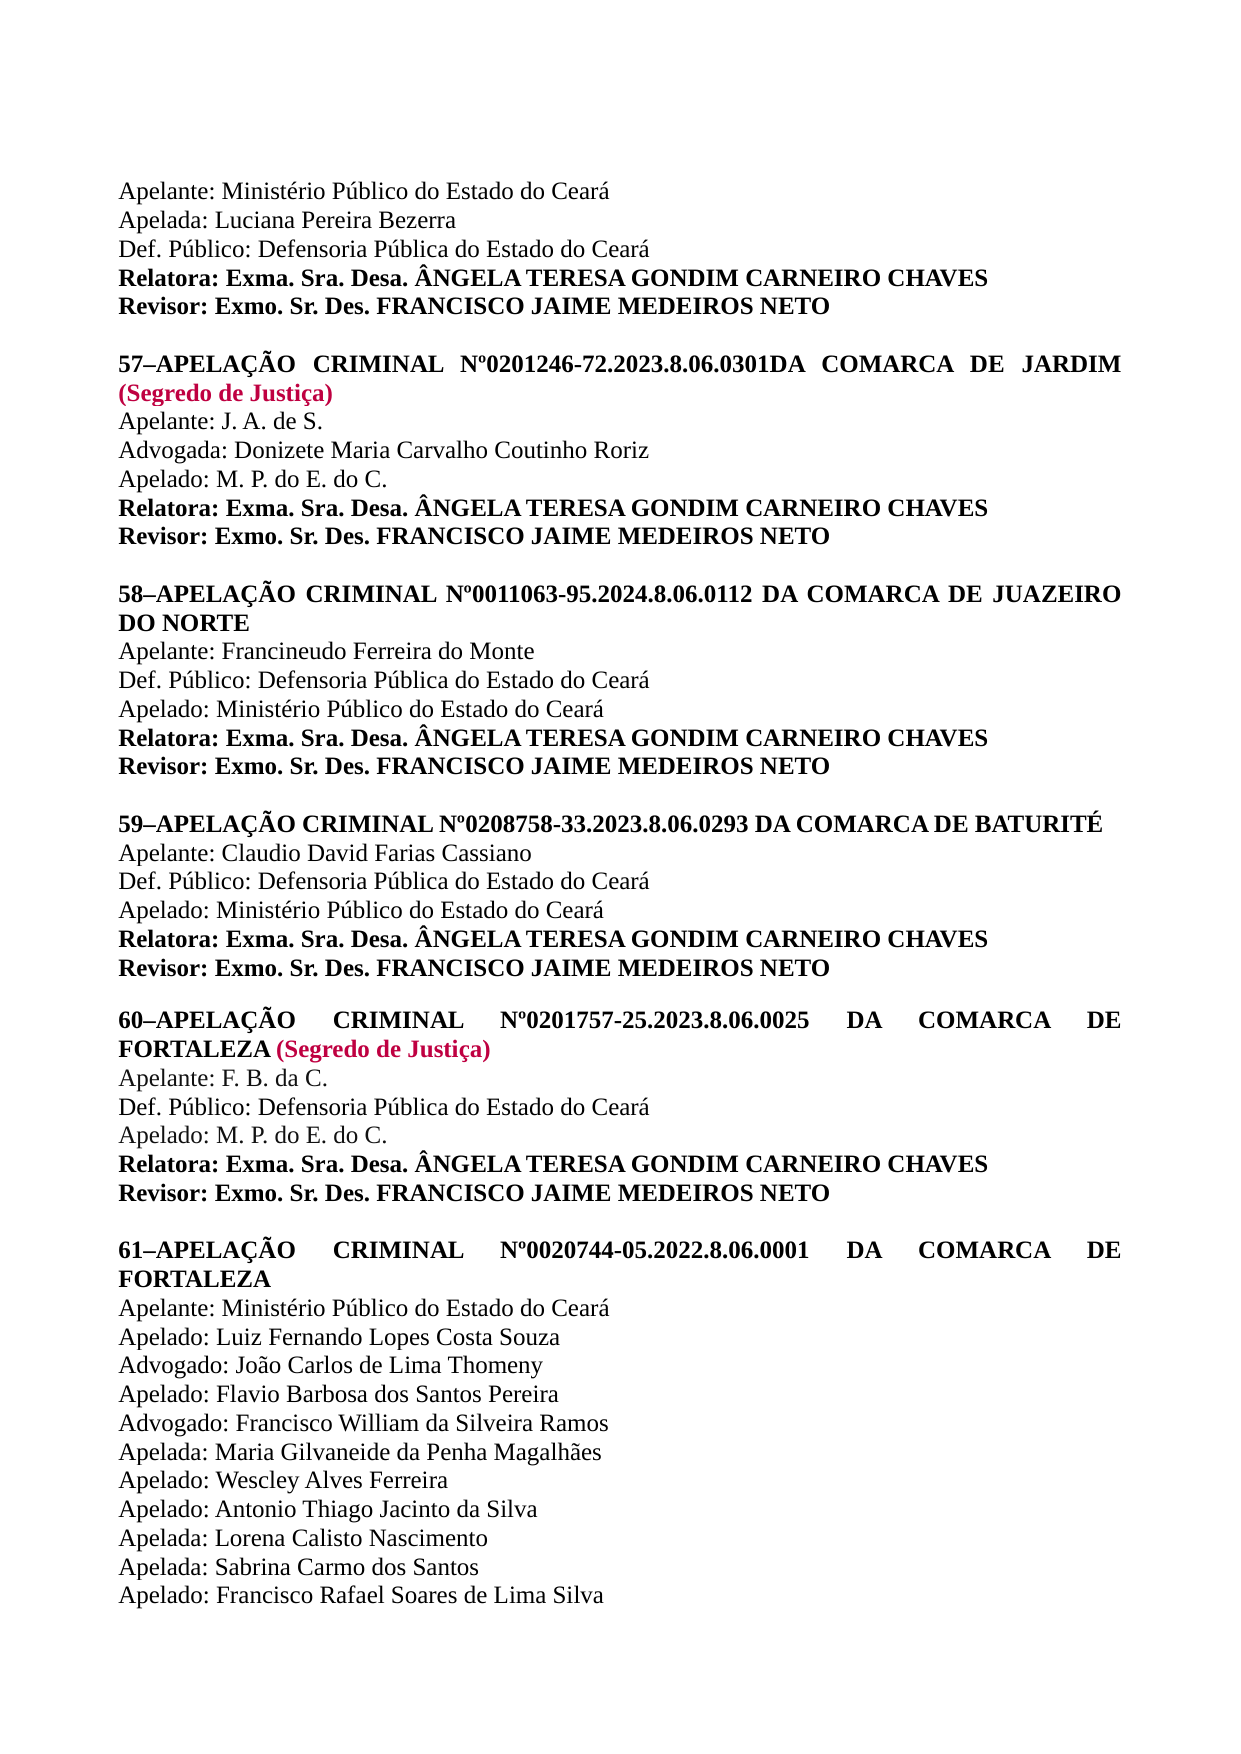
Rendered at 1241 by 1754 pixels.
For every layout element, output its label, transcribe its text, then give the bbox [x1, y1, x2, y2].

text 57–APELAÇÃO CRIMINAL Nº0201246-72.2023.8.06.0301DA COMARCA DE JARDIM (Segredo de Justiça) [118, 349, 1122, 406]
text 60–APELAÇÃO CRIMINAL Nº0201757-25.2023.8.06.0025 DA COMARCA DE FORTALEZA (Segredo de Justiça) [118, 1005, 1122, 1063]
text Revisor: Exmo. Sr. Des. FRANCISCO JAIME MEDEIROS NETO [118, 521, 1122, 550]
text Apelada: Maria Gilvaneide da Penha Magalhães [118, 1437, 1122, 1465]
text Revisor: Exmo. Sr. Des. FRANCISCO JAIME MEDEIROS NETO [118, 953, 1122, 981]
text 58–APELAÇÃO CRIMINAL Nº0011063-95.2024.8.06.0112 DA COMARCA DE JUAZEIRO DO NORTE [118, 579, 1122, 636]
text Apelado: Antonio Thiago Jacinto da Silva [118, 1494, 1122, 1523]
text 59–APELAÇÃO CRIMINAL Nº0208758-33.2023.8.06.0293 DA COMARCA DE BATURITÉ [118, 809, 1122, 838]
text Apelado: Flavio Barbosa dos Santos Pereira [118, 1379, 1122, 1408]
text Apelante: J. A. de S. [118, 406, 1122, 435]
text Def. Público: Defensoria Pública do Estado do Ceará [118, 1092, 1122, 1120]
text Apelado: M. P. do E. do C. [118, 1120, 1122, 1149]
text Revisor: Exmo. Sr. Des. FRANCISCO JAIME MEDEIROS NETO [118, 1178, 1122, 1207]
text Apelado: Francisco Rafael Soares de Lima Silva [118, 1580, 1122, 1609]
text Relatora: Exma. Sra. Desa. ÂNGELA TERESA GONDIM CARNEIRO CHAVES [118, 263, 1122, 291]
text Apelado: M. P. do E. do C. [118, 464, 1122, 493]
text Apelado: Ministério Público do Estado do Ceará [118, 895, 1122, 924]
text Relatora: Exma. Sra. Desa. ÂNGELA TERESA GONDIM CARNEIRO CHAVES [118, 493, 1122, 521]
text Apelante: Francineudo Ferreira do Monte [118, 636, 1122, 665]
text Revisor: Exmo. Sr. Des. FRANCISCO JAIME MEDEIROS NETO [118, 751, 1122, 780]
text Def. Público: Defensoria Pública do Estado do Ceará [118, 866, 1122, 895]
text Apelante: F. B. da C. [118, 1063, 1122, 1092]
text Relatora: Exma. Sra. Desa. ÂNGELA TERESA GONDIM CARNEIRO CHAVES [118, 924, 1122, 953]
text Apelado: Luiz Fernando Lopes Costa Souza [118, 1322, 1122, 1350]
text Apelante: Claudio David Farias Cassiano [118, 838, 1122, 866]
text Advogada: Donizete Maria Carvalho Coutinho Roriz [118, 435, 1122, 464]
text Revisor: Exmo. Sr. Des. FRANCISCO JAIME MEDEIROS NETO [118, 291, 1122, 320]
text Def. Público: Defensoria Pública do Estado do Ceará [118, 234, 1122, 263]
text Apelada: Luciana Pereira Bezerra [118, 205, 1122, 234]
text Apelado: Wescley Alves Ferreira [118, 1465, 1122, 1494]
text Def. Público: Defensoria Pública do Estado do Ceará [118, 665, 1122, 694]
text Advogado: João Carlos de Lima Thomeny [118, 1350, 1122, 1379]
text Advogado: Francisco William da Silveira Ramos [118, 1408, 1122, 1437]
text Relatora: Exma. Sra. Desa. ÂNGELA TERESA GONDIM CARNEIRO CHAVES [118, 1149, 1122, 1178]
text Apelante: Ministério Público do Estado do Ceará [118, 176, 1122, 205]
text Apelante: Ministério Público do Estado do Ceará [118, 1293, 1122, 1322]
text Apelado: Ministério Público do Estado do Ceará [118, 694, 1122, 723]
text Relatora: Exma. Sra. Desa. ÂNGELA TERESA GONDIM CARNEIRO CHAVES [118, 723, 1122, 751]
text Apelada: Lorena Calisto Nascimento [118, 1523, 1122, 1552]
text Apelada: Sabrina Carmo dos Santos [118, 1552, 1122, 1580]
text 61–APELAÇÃO CRIMINAL Nº0020744-05.2022.8.06.0001 DA COMARCA DE FORTALEZA [118, 1235, 1122, 1293]
